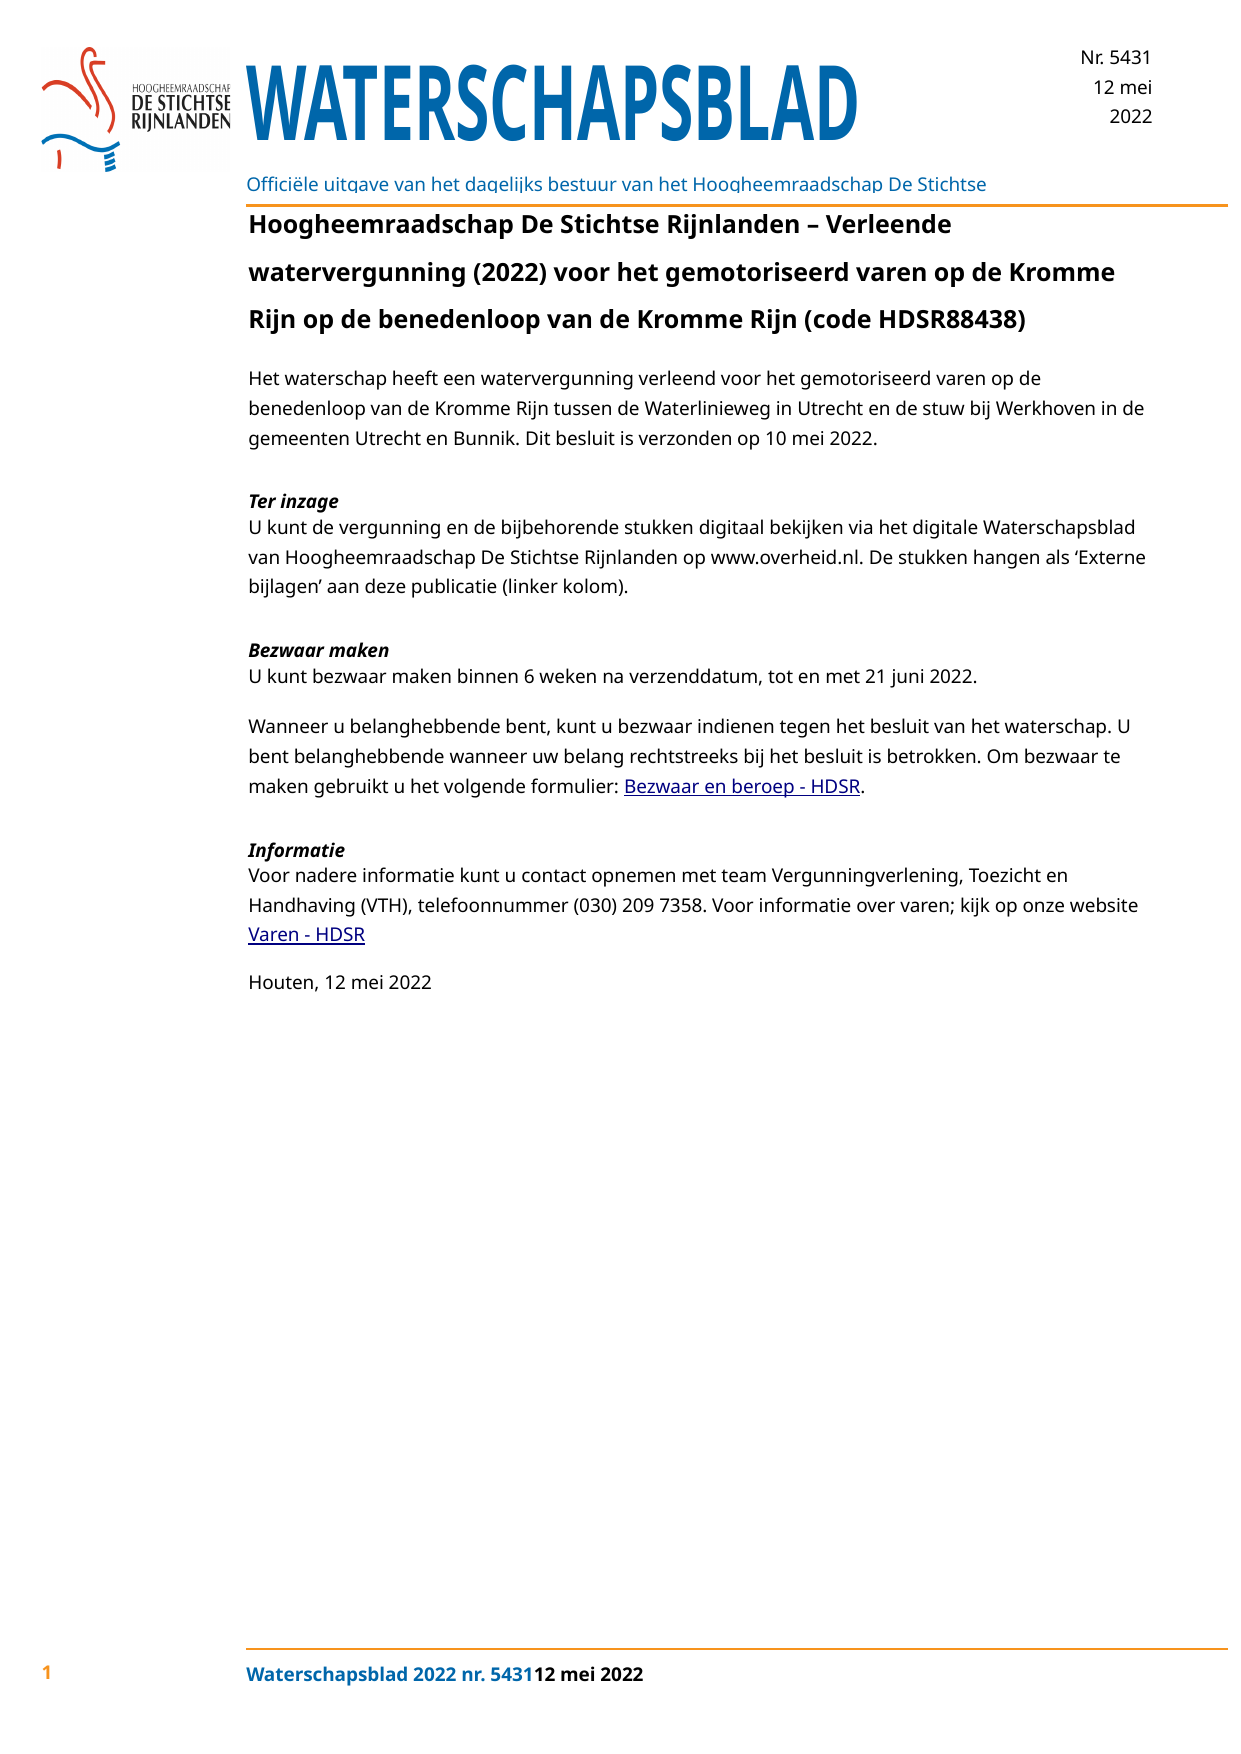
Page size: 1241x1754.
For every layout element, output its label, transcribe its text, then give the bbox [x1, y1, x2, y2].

text Het waterschap heeft een watervergunning verleend voor het gemotoriseerd varen op de benedenloop van de Kromme Rijn tussen de Waterlinieweg in Utrecht en de stuw bij Werkhoven in de gemeenten Utrecht en Bunnik. Dit besluit is verzonden op 10 mei 2022. [248, 366, 1152, 450]
text Informatie [248, 837, 1152, 862]
text Wanneer u belanghebbende bent, kunt u bezwaar indienen tegen het besluit van het waterschap. U bent belanghebbende wanneer uw belang rechtstreeks bij het besluit is betrokken. Om bezwaar te maken gebruikt u het volgende formulier: Bezwaar en beroep - HDSR. [248, 714, 1152, 798]
text U kunt bezwaar maken binnen 6 weken na verzenddatum, tot en met 21 juni 2022. [248, 663, 1152, 689]
text U kunt de vergunning en de bijbehorende stukken digitaal bekijken via het digitale Waterschapsblad van Hoogheemraadschap De Stichtse Rijnlanden op www.overheid.nl. De stukken hangen als ‘Externe bijlagen’ aan deze publicatie (linker kolom). [248, 514, 1152, 599]
text Voor nadere informatie kunt u contact opnemen met team Vergunningverlening, Toezicht en Handhaving (VTH), telefoonnummer (030) 209 7358. Voor informatie over varen; kijk op onze website Varen - HDSR [248, 862, 1152, 947]
text Ter inzage [248, 489, 1152, 514]
text Hoogheemraadschap De Stichtse Rijnlanden – Verleende watervergunning (2022) voor het gemotoriseerd varen op de Kromme Rijn op de benedenloop van de Kromme Rijn (code HDSR88438) [248, 207, 1152, 336]
text Bezwaar maken [248, 637, 1152, 663]
text Houten, 12 mei 2022 [248, 969, 1152, 995]
picture [41, 47, 231, 172]
